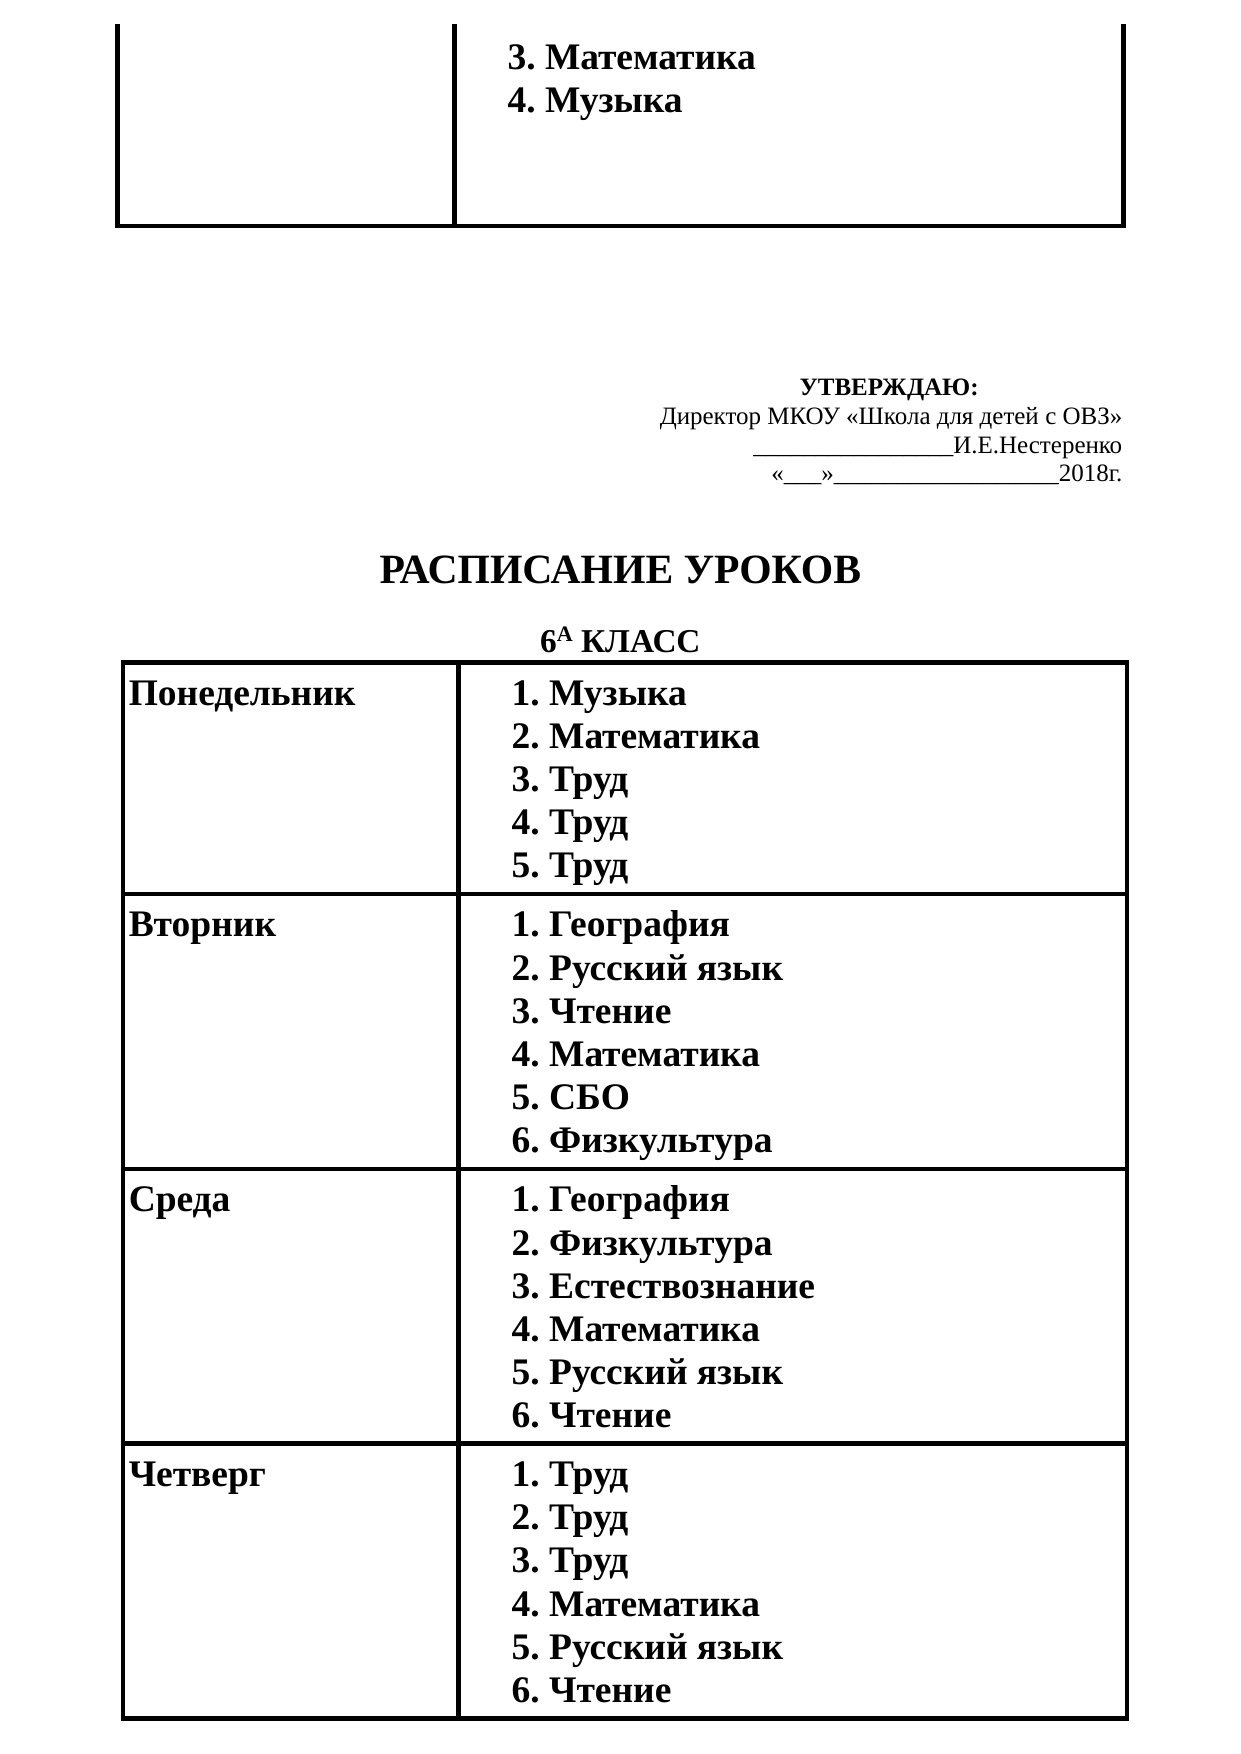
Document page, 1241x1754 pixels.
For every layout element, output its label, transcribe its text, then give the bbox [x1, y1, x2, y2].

table_header Понедельник [125, 665, 456, 891]
table_cell [457, 169, 1121, 224]
table_cell 1. География 2. Физкультура 3. Естествознание 4. Математика 5. Русский язык 6. Чтение [461, 1171, 1125, 1441]
text УТВЕРЖДАЮ: [118, 372, 1122, 401]
text РАСПИСАНИЕ УРОКОВ [118, 545, 1122, 593]
table_cell [120, 24, 452, 169]
text ________________И.Е.Нестеренко [118, 430, 1122, 458]
text 6А КЛАСС [118, 621, 1122, 660]
table_cell Среда [125, 1171, 456, 1441]
table_header 1. Музыка 2. Математика 3. Труд 4. Труд 5. Труд [461, 665, 1125, 891]
table_cell Четверг [125, 1446, 456, 1716]
text «___»__________________2018г. [118, 458, 1122, 487]
table_cell Вторник [125, 896, 456, 1166]
table_cell 3. Математика 4. Музыка [457, 24, 1121, 169]
table_cell 1. Труд 2. Труд 3. Труд 4. Математика 5. Русский язык 6. Чтение [461, 1446, 1125, 1716]
table_cell 1. География 2. Русский язык 3. Чтение 4. Математика 5. СБО 6. Физкультура [461, 896, 1125, 1166]
text Директор МКОУ «Школа для детей с ОВЗ» [118, 401, 1122, 430]
table_cell [120, 169, 452, 224]
